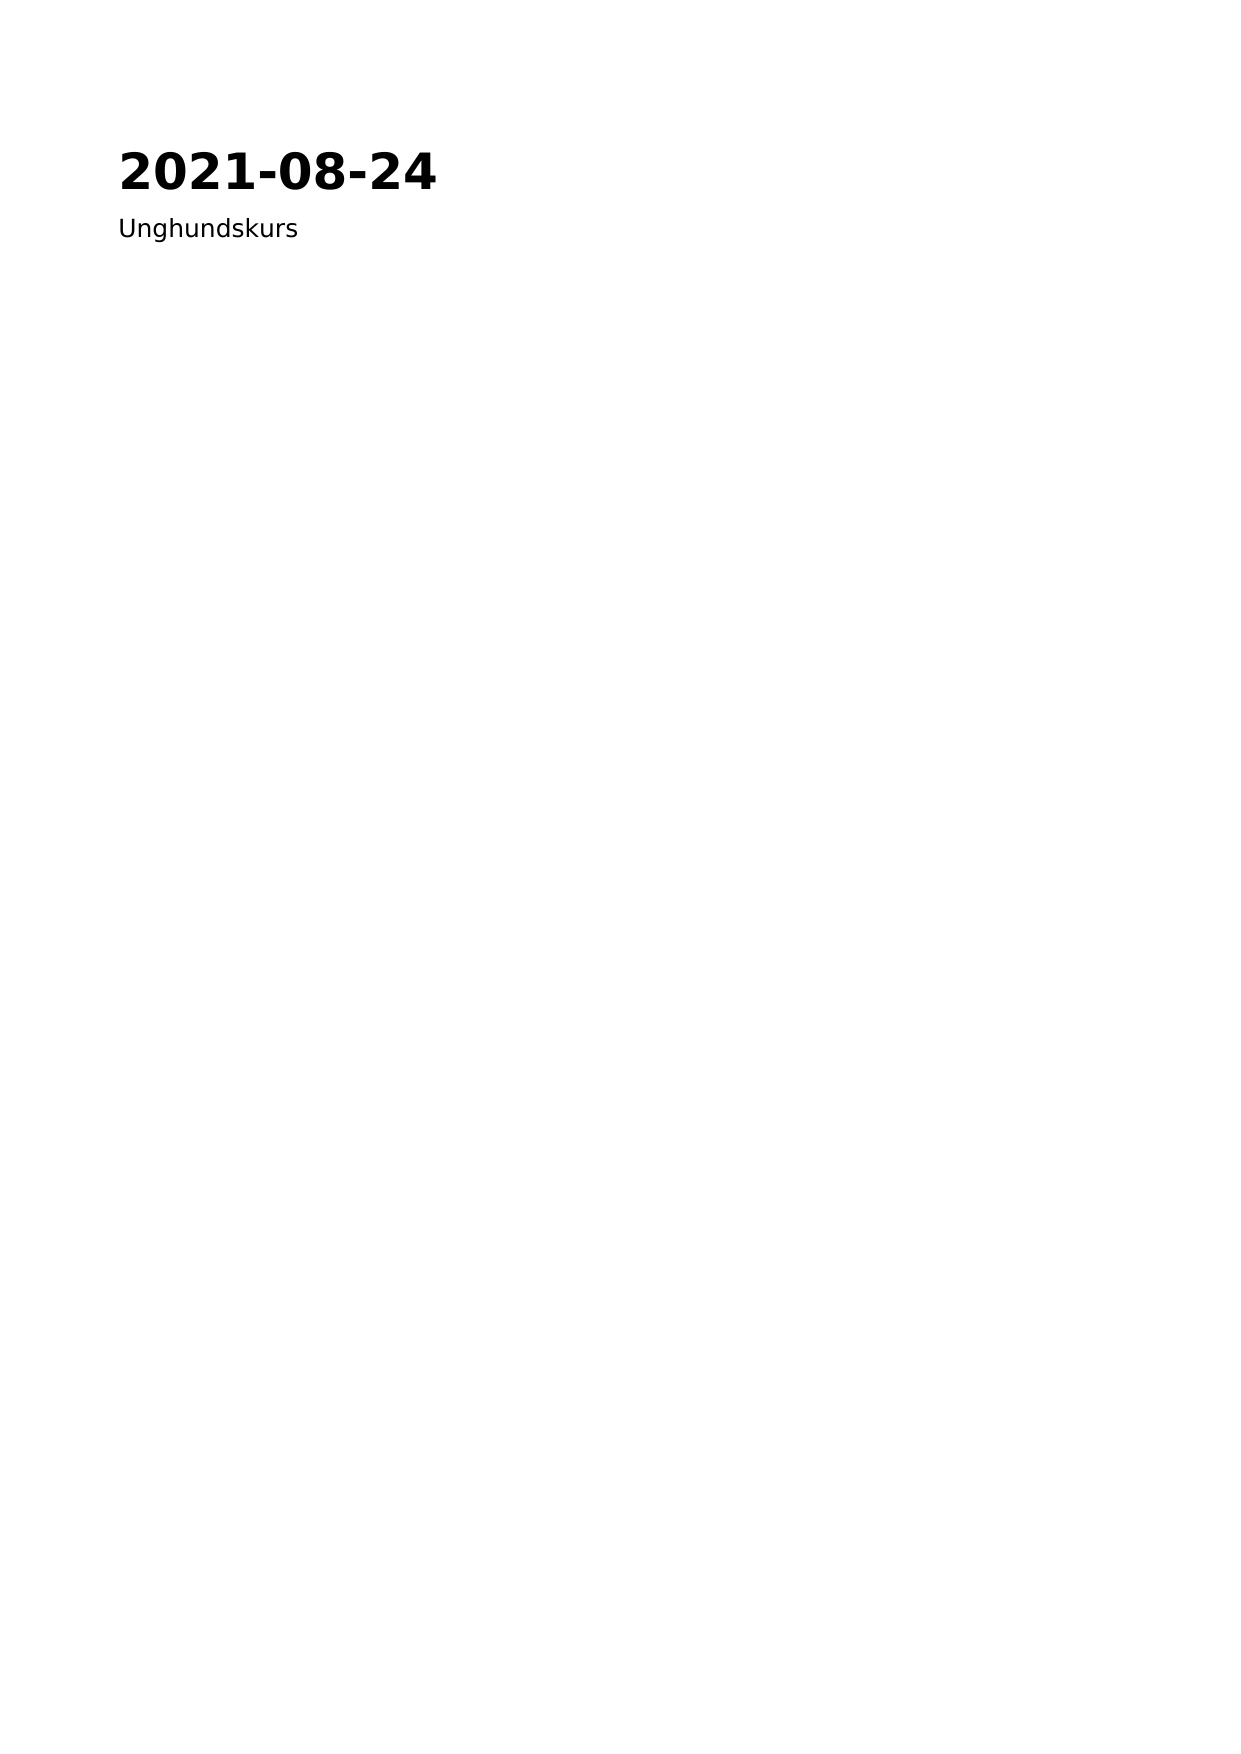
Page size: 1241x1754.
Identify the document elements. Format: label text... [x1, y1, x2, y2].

text Unghundskurs [118, 214, 1122, 243]
subtitle 2021-08-24 [118, 143, 1122, 201]
